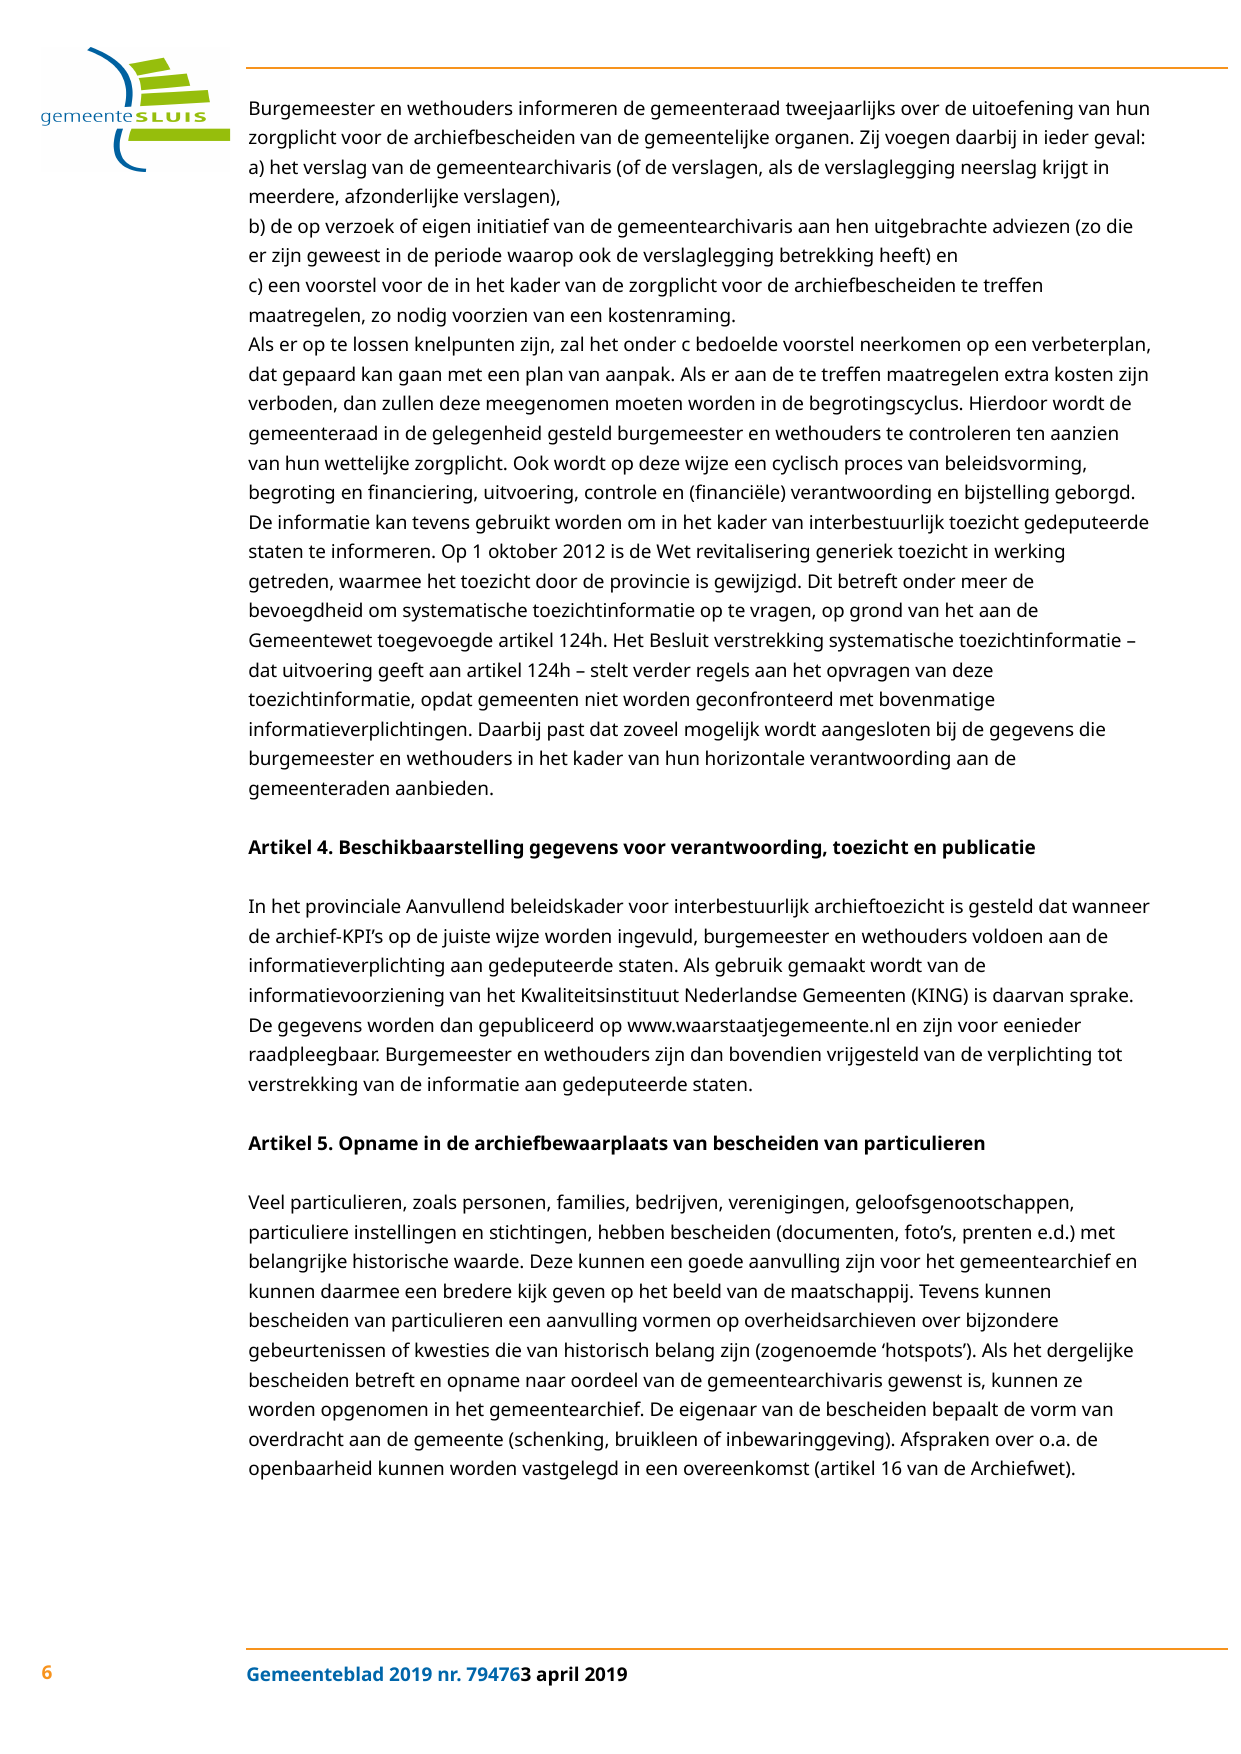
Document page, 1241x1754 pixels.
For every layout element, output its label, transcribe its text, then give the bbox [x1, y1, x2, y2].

text b) de op verzoek of eigen initiatief van de gemeentearchivaris aan hen uitgebrachte adviezen (zo die er zijn geweest in de periode waarop ook de verslaglegging betrekking heeft) en [248, 213, 1152, 268]
text Burgemeester en wethouders informeren de gemeenteraad tweejaarlijks over de uitoefening van hun zorgplicht voor de archiefbescheiden van de gemeentelijke organen. Zij voegen daarbij in ieder geval: [248, 95, 1152, 150]
text In het provinciale Aanvullend beleidskader voor interbestuurlijk archieftoezicht is gesteld dat wanneer de archief-KPI’s op de juiste wijze worden ingevuld, burgemeester en wethouders voldoen aan de informatieverplichting aan gedeputeerde staten. Als gebruik gemaakt wordt van de informatievoorziening van het Kwaliteitsinstituut Nederlandse Gemeenten (KING) is daarvan sprake. De gegevens worden dan gepubliceerd op www.waarstaatjegemeente.nl en zijn voor eenieder raadpleegbaar. Burgemeester en wethouders zijn dan bovendien vrijgesteld van de verplichting tot verstrekking van de informatie aan gedeputeerde staten. [248, 893, 1152, 1097]
picture [41, 47, 231, 172]
text a) het verslag van de gemeentearchivaris (of de verslagen, als de verslaglegging neerslag krijgt in meerdere, afzonderlijke verslagen), [248, 154, 1152, 209]
text Artikel 4. Beschikbaarstelling gegevens voor verantwoording, toezicht en publicatie [248, 834, 1152, 860]
text Veel particulieren, zoals personen, families, bedrijven, verenigingen, geloofsgenootschappen, particuliere instellingen en stichtingen, hebben bescheiden (documenten, foto’s, prenten e.d.) met belangrijke historische waarde. Deze kunnen een goede aanvulling zijn voor het gemeentearchief en kunnen daarmee een bredere kijk geven op het beeld van de maatschappij. Tevens kunnen bescheiden van particulieren een aanvulling vormen op overheidsarchieven over bijzondere gebeurtenissen of kwesties die van historisch belang zijn (zogenoemde ‘hotspots’). Als het dergelijke bescheiden betreft en opname naar oordeel van de gemeentearchivaris gewenst is, kunnen ze worden opgenomen in het gemeentearchief. De eigenaar van de bescheiden bepaalt de vorm van overdracht aan de gemeente (schenking, bruikleen of inbewaringgeving). Afspraken over o.a. de openbaarheid kunnen worden vastgelegd in een overeenkomst (artikel 16 van de Archiefwet). [248, 1189, 1152, 1481]
text De informatie kan tevens gebruikt worden om in het kader van interbestuurlijk toezicht gedeputeerde staten te informeren. Op 1 oktober 2012 is de Wet revitalisering generiek toezicht in werking getreden, waarmee het toezicht door de provincie is gewijzigd. Dit betreft onder meer de bevoegdheid om systematische toezichtinformatie op te vragen, op grond van het aan de Gemeentewet toegevoegde artikel 124h. Het Besluit verstrekking systematische toezichtinformatie – dat uitvoering geeft aan artikel 124h – stelt verder regels aan het opvragen van deze toezichtinformatie, opdat gemeenten niet worden geconfronteerd met bovenmatige informatieverplichtingen. Daarbij past dat zoveel mogelijk wordt aangesloten bij de gegevens die burgemeester en wethouders in het kader van hun horizontale verantwoording aan de gemeenteraden aanbieden. [248, 509, 1152, 801]
text c) een voorstel voor de in het kader van de zorgplicht voor de archiefbescheiden te treffen maatregelen, zo nodig voorzien van een kostenraming. [248, 272, 1152, 328]
text Artikel 5. Opname in de archiefbewaarplaats van bescheiden van particulieren [248, 1130, 1152, 1156]
text Als er op te lossen knelpunten zijn, zal het onder c bedoelde voorstel neerkomen op een verbeterplan, dat gepaard kan gaan met een plan van aanpak. Als er aan de te treffen maatregelen extra kosten zijn verboden, dan zullen deze meegenomen moeten worden in de begrotingscyclus. Hierdoor wordt de gemeenteraad in de gelegenheid gesteld burgemeester en wethouders te controleren ten aanzien van hun wettelijke zorgplicht. Ook wordt op deze wijze een cyclisch proces van beleidsvorming, begroting en financiering, uitvoering, controle en (financiële) verantwoording en bijstelling geborgd. [248, 331, 1152, 505]
